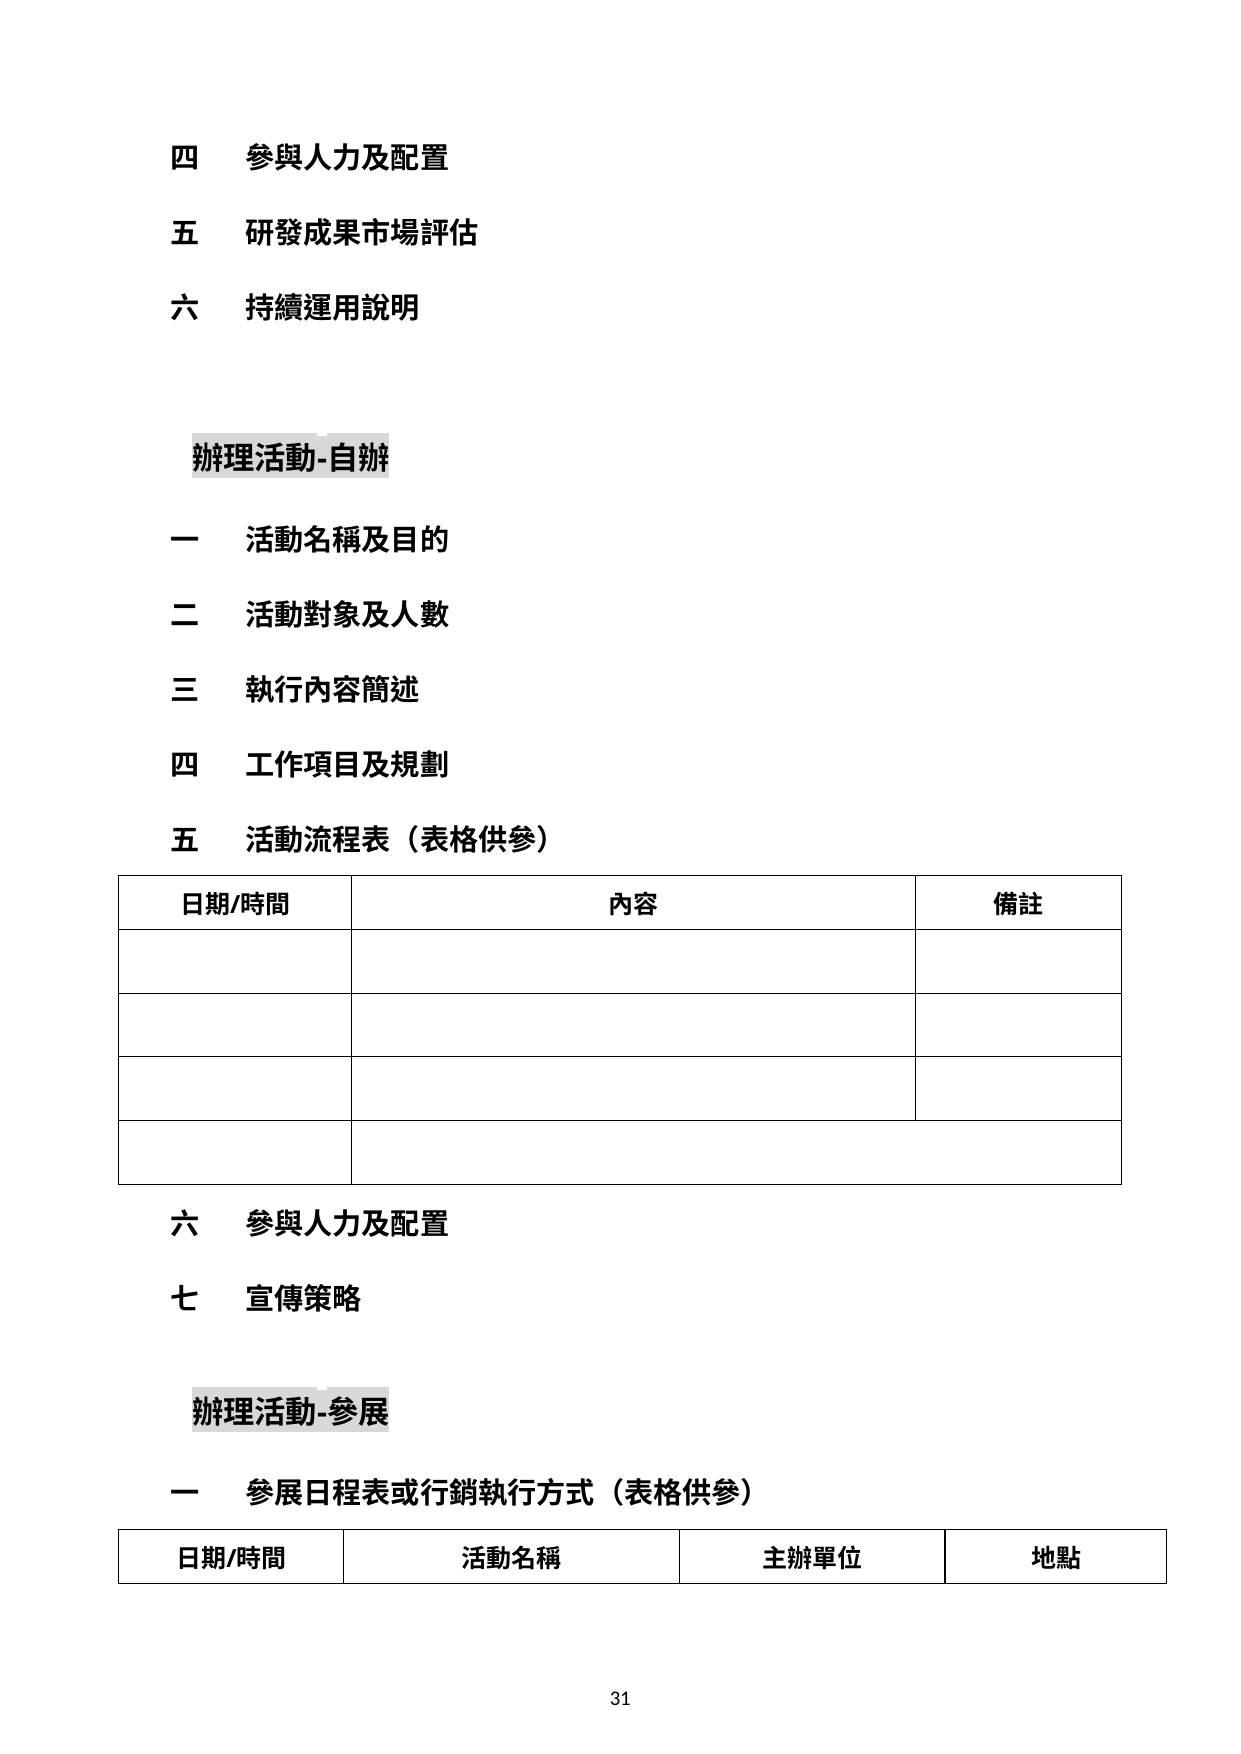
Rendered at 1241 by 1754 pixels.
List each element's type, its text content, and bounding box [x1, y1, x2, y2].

table_header 主辦單位 [680, 1530, 944, 1583]
list 活動對象及人數 [170, 575, 1122, 650]
list 宣傳策略 [170, 1259, 1122, 1334]
table_cell [119, 1057, 351, 1120]
list 活動流程表（表格供參） [170, 800, 1122, 875]
table_cell [916, 1057, 1121, 1120]
list 研發成果市場評估 [170, 193, 1122, 268]
table_header 活動名稱 [344, 1530, 679, 1583]
list 參展日程表或行銷執行方式（表格供參） [170, 1454, 1122, 1529]
text 辦理活動-參展 [192, 1372, 1122, 1447]
table_cell [916, 930, 1121, 992]
table_cell [119, 994, 351, 1056]
list 參與人力及配置 [170, 118, 1122, 193]
list 持續運用說明 [170, 268, 1122, 343]
table_header 日期/時間 [119, 876, 351, 929]
table_header 內容 [352, 876, 915, 929]
table_cell [916, 994, 1121, 1056]
list 參與人力及配置 [170, 1185, 1122, 1259]
list 執行內容簡述 [170, 650, 1122, 725]
table_header 地點 [946, 1530, 1166, 1583]
list 活動名稱及目的 [170, 500, 1122, 575]
table_cell [119, 930, 351, 992]
list 工作項目及規劃 [170, 725, 1122, 800]
table_header 備註 [916, 876, 1121, 929]
table_cell [352, 1057, 915, 1120]
table_cell [119, 1121, 351, 1183]
table_header 日期/時間 [119, 1530, 343, 1583]
table_cell [352, 930, 915, 992]
text 辦理活動-自辦 [192, 418, 1122, 493]
table_cell [352, 994, 915, 1056]
table_cell [352, 1121, 1121, 1183]
